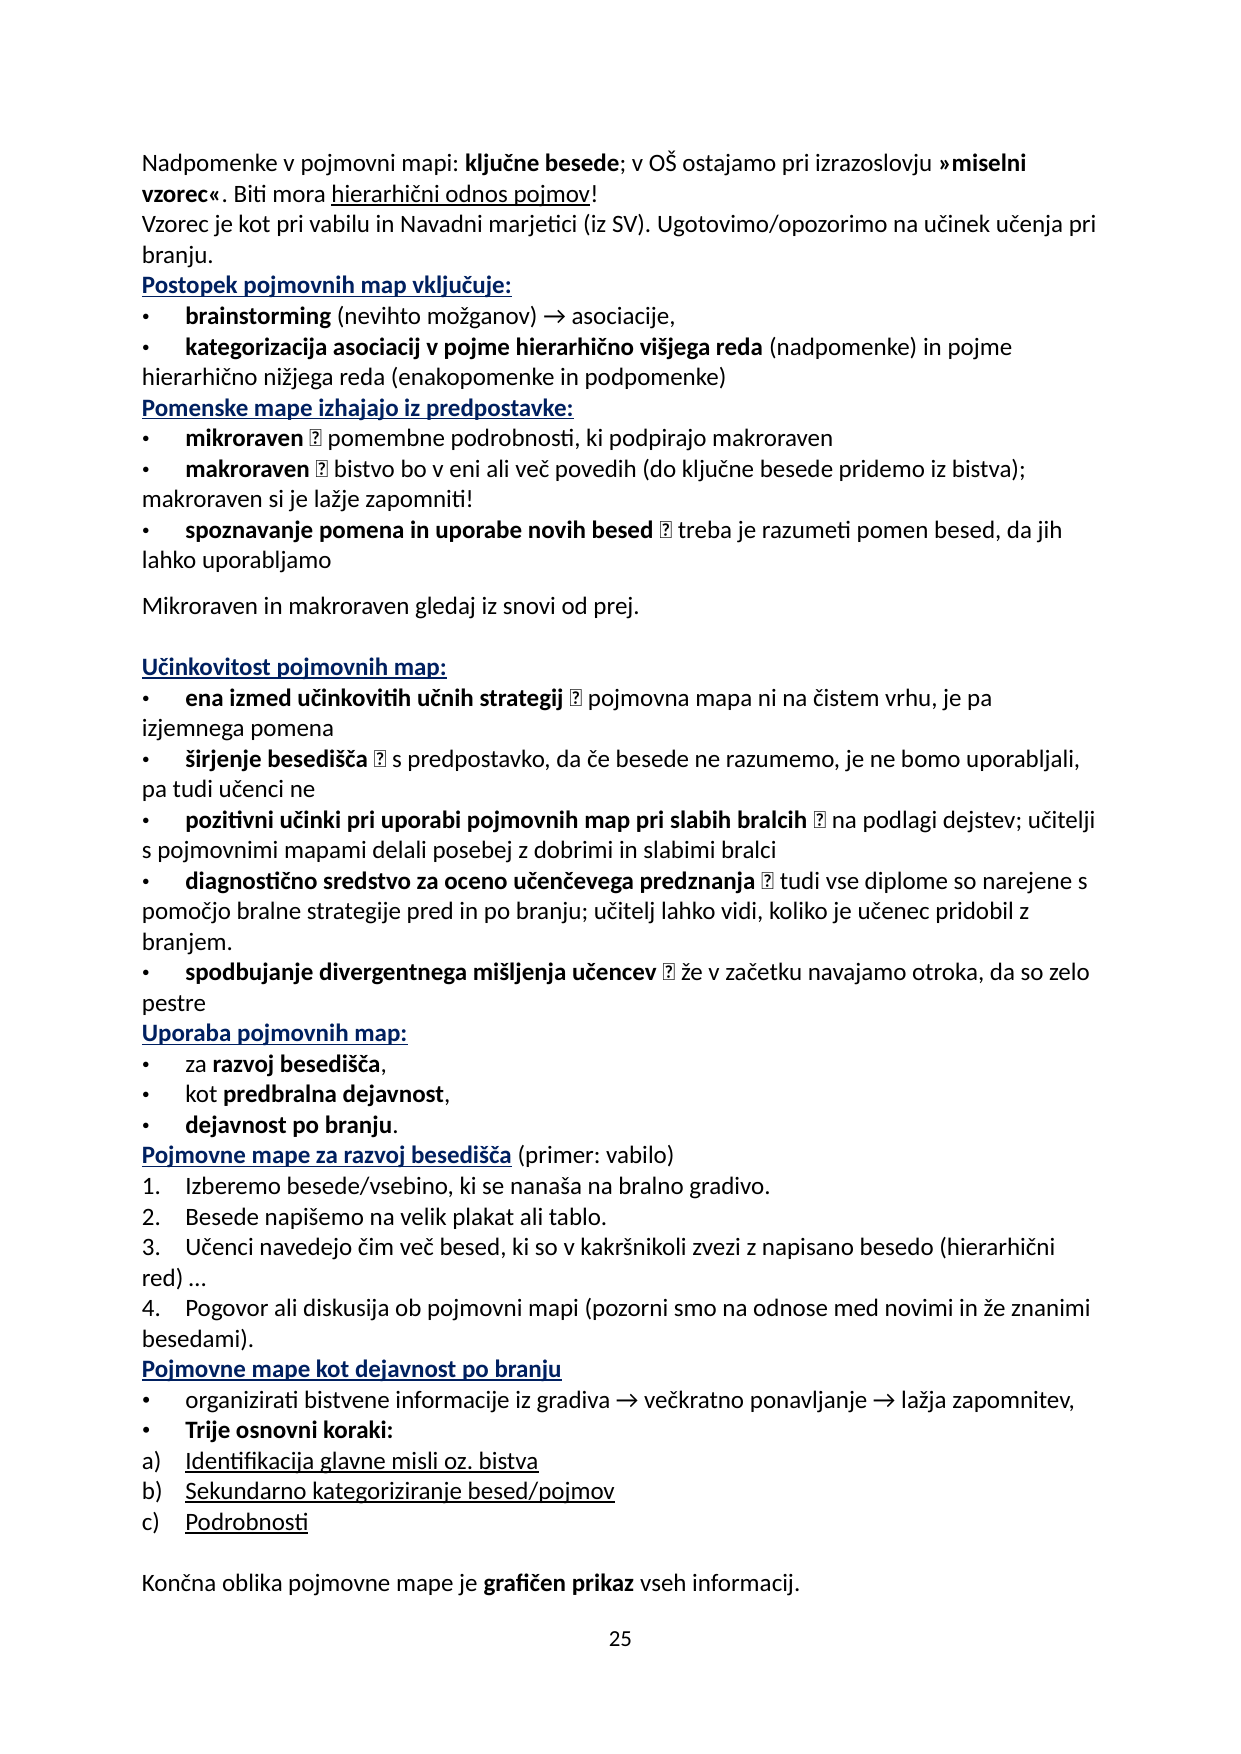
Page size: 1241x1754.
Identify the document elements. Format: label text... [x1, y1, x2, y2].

list Trije osnovni koraki: [142, 1414, 1098, 1445]
list Identifikacija glavne misli oz. bistva [142, 1445, 1098, 1475]
list Pogovor ali diskusija ob pojmovni mapi (pozorni smo na odnose med novimi in že znanimi besedami). [142, 1292, 1098, 1353]
list spodbujanje divergentnega mišljenja učencev  že v začetku navajamo otroka, da so zelo pestre [142, 956, 1098, 1017]
list spoznavanje pomena in uporabe novih besed  treba je razumeti pomen besed, da jih lahko uporabljamo [142, 514, 1098, 575]
text Postopek pojmovnih map vključuje: [142, 270, 1098, 300]
list za razvoj besedišča, [142, 1048, 1098, 1078]
text Uporaba pojmovnih map: [142, 1017, 1098, 1048]
list makroraven  bistvo bo v eni ali več povedih (do ključne besede pridemo iz bistva); makroraven si je lažje zapomniti! [142, 453, 1098, 514]
list pozitivni učinki pri uporabi pojmovnih map pri slabih bralcih  na podlagi dejstev; učitelji s pojmovnimi mapami delali posebej z dobrimi in slabimi bralci [142, 804, 1098, 865]
list kot predbralna dejavnost, [142, 1078, 1098, 1109]
text Končna oblika pojmovne mape je grafičen prikaz vseh informacij. [142, 1567, 1098, 1597]
text Pojmovne mape za razvoj besedišča (primer: vabilo) [142, 1139, 1098, 1170]
list Izberemo besede/vsebino, ki se nanaša na bralno gradivo. [142, 1170, 1098, 1201]
list širjenje besedišča  s predpostavko, da če besede ne razumemo, je ne bomo uporabljali, pa tudi učenci ne [142, 743, 1098, 804]
list Učenci navedejo čim več besed, ki so v kakršnikoli zvezi z napisano besedo (hierarhični red) … [142, 1231, 1098, 1292]
list dejavnost po branju. [142, 1109, 1098, 1139]
list mikroraven  pomembne podrobnosti, ki podpirajo makroraven [142, 422, 1098, 453]
text Nadpomenke v pojmovni mapi: ključne besede; v OŠ ostajamo pri izrazoslovju »miselni vzorec«. Biti mora hierarhični odnos pojmov! [142, 148, 1098, 209]
list brainstorming (nevihto možganov) → asociacije, [142, 300, 1098, 331]
list diagnostično sredstvo za oceno učenčevega predznanja  tudi vse diplome so narejene s pomočjo bralne strategije pred in po branju; učitelj lahko vidi, koliko je učenec pridobil z branjem. [142, 865, 1098, 956]
list Besede napišemo na velik plakat ali tablo. [142, 1201, 1098, 1231]
list Sekundarno kategoriziranje besed/pojmov [142, 1475, 1098, 1506]
list Podrobnosti [142, 1506, 1098, 1536]
text Učinkovitost pojmovnih map: [142, 651, 1098, 682]
text Mikroraven in makroraven gledaj iz snovi od prej. [142, 590, 1098, 621]
text Vzorec je kot pri vabilu in Navadni marjetici (iz SV). Ugotovimo/opozorimo na učinek učenja pri branju. [142, 209, 1098, 270]
list ena izmed učinkovitih učnih strategij  pojmovna mapa ni na čistem vrhu, je pa izjemnega pomena [142, 682, 1098, 743]
list organizirati bistvene informacije iz gradiva → večkratno ponavljanje → lažja zapomnitev, [142, 1384, 1098, 1414]
text Pojmovne mape kot dejavnost po branju [142, 1353, 1098, 1384]
list kategorizacija asociacij v pojme hierarhično višjega reda (nadpomenke) in pojme hierarhično nižjega reda (enakopomenke in podpomenke) [142, 331, 1098, 392]
text Pomenske mape izhajajo iz predpostavke: [142, 392, 1098, 422]
